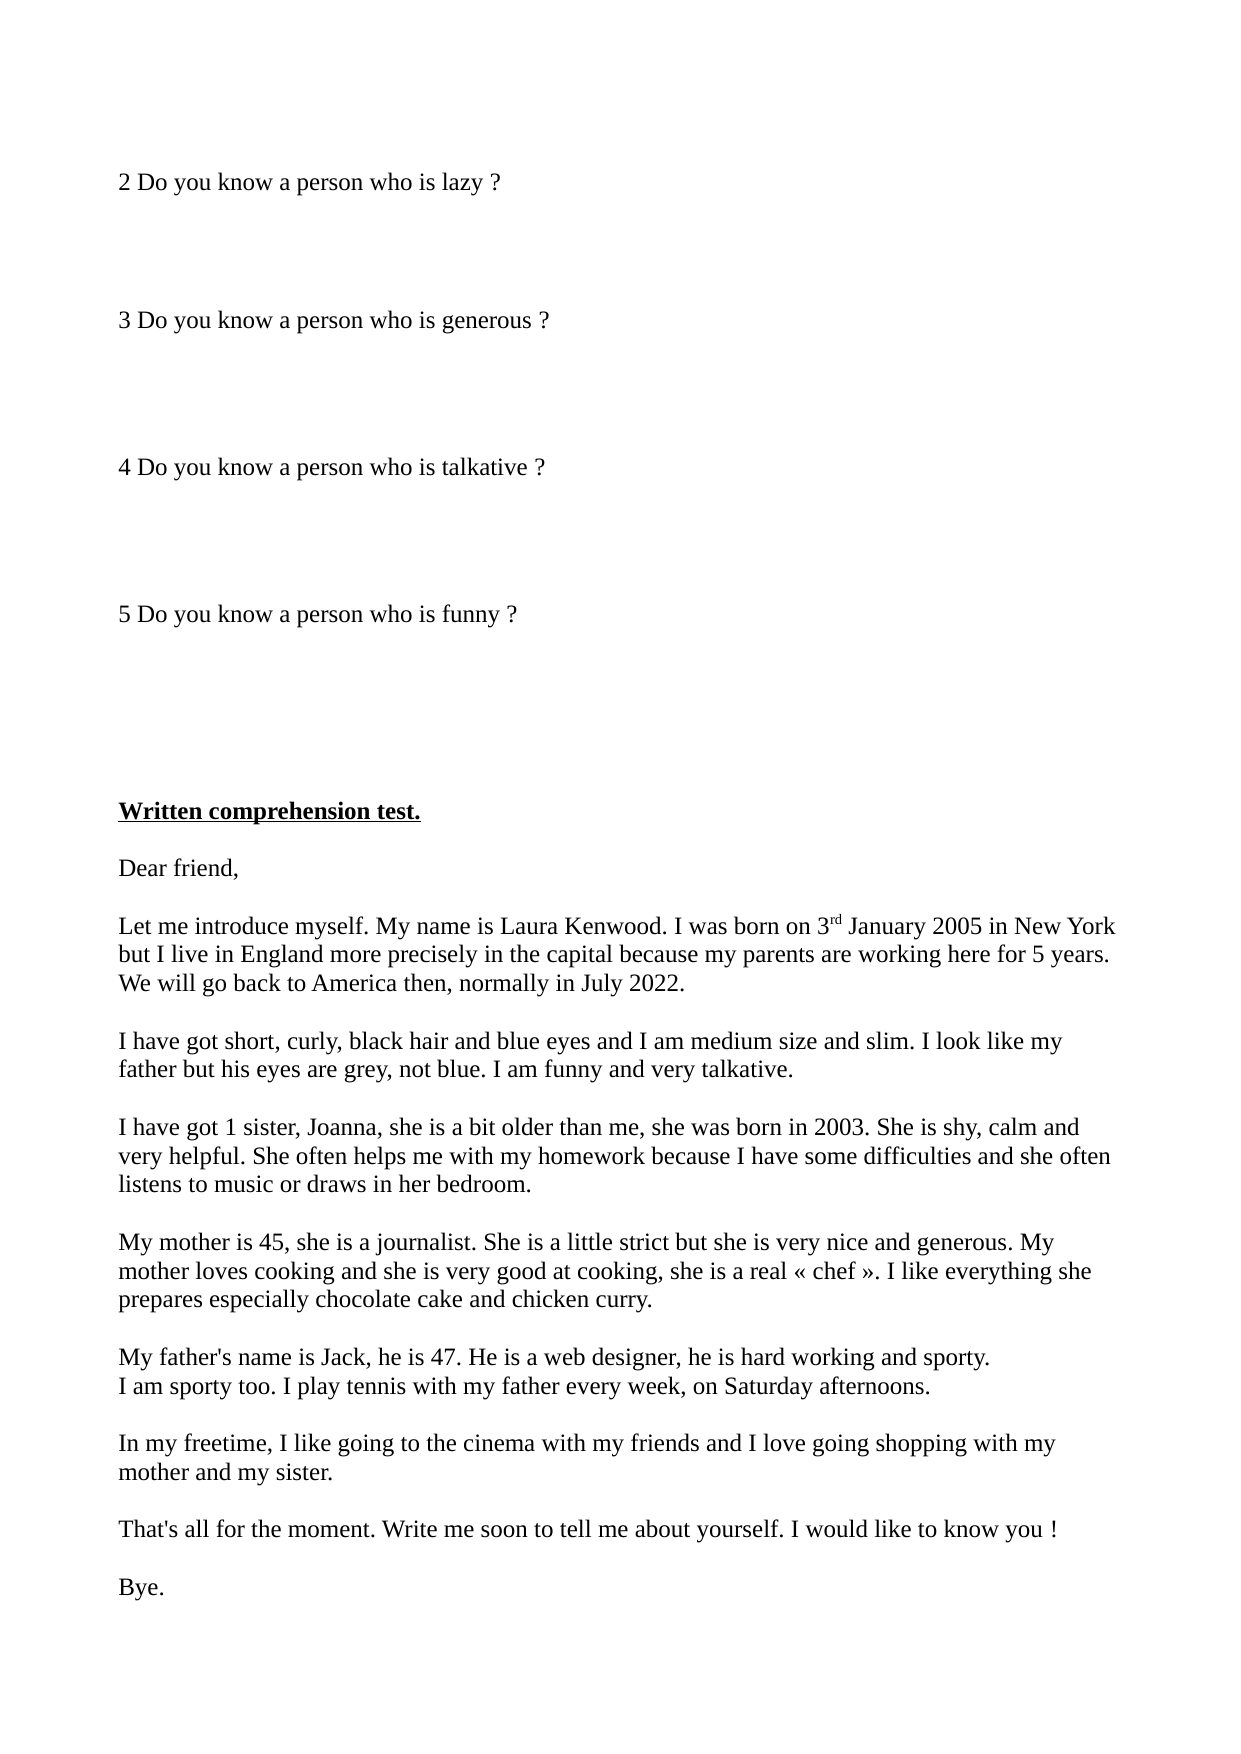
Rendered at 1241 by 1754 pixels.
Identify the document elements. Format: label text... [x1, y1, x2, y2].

text My mother is 45, she is a journalist. She is a little strict but she is very nice and generous. My mother loves cooking and she is very good at cooking, she is a real « chef ». I like everything she prepares especially chocolate cake and chicken curry. [118, 1227, 1122, 1313]
text I am sporty too. I play tennis with my father every week, on Saturday afternoons. [118, 1371, 1122, 1399]
text I have got 1 sister, Joanna, she is a bit older than me, she was born in 2003. She is shy, calm and very helpful. She often helps me with my homework because I have some difficulties and she often listens to music or draws in her bedroom. [118, 1112, 1122, 1198]
text In my freetime, I like going to the cinema with my friends and I love going shopping with my mother and my sister. [118, 1428, 1122, 1486]
text Let me introduce myself. My name is Laura Kenwood. I was born on 3rd January 2005 in New York but I live in England more precisely in the capital because my parents are working here for 5 years. We will go back to America then, normally in July 2022. [118, 911, 1122, 997]
text 2 Do you know a person who is lazy ? 3 Do you know a person who is generous ? [118, 167, 1122, 334]
text I have got short, curly, black hair and blue eyes and I am medium size and slim. I look like my father but his eyes are grey, not blue. I am funny and very talkative. [118, 1026, 1122, 1083]
text That's all for the moment. Write me soon to tell me about yourself. I would like to know you ! [118, 1514, 1122, 1543]
text Bye. [118, 1572, 1122, 1601]
text 5 Do you know a person who is funny ? [118, 599, 1122, 628]
text Written comprehension test. Dear friend, [118, 796, 1122, 882]
text 4 Do you know a person who is talkative ? [118, 452, 1122, 481]
text My father's name is Jack, he is 47. He is a web designer, he is hard working and sporty. [118, 1342, 1122, 1371]
